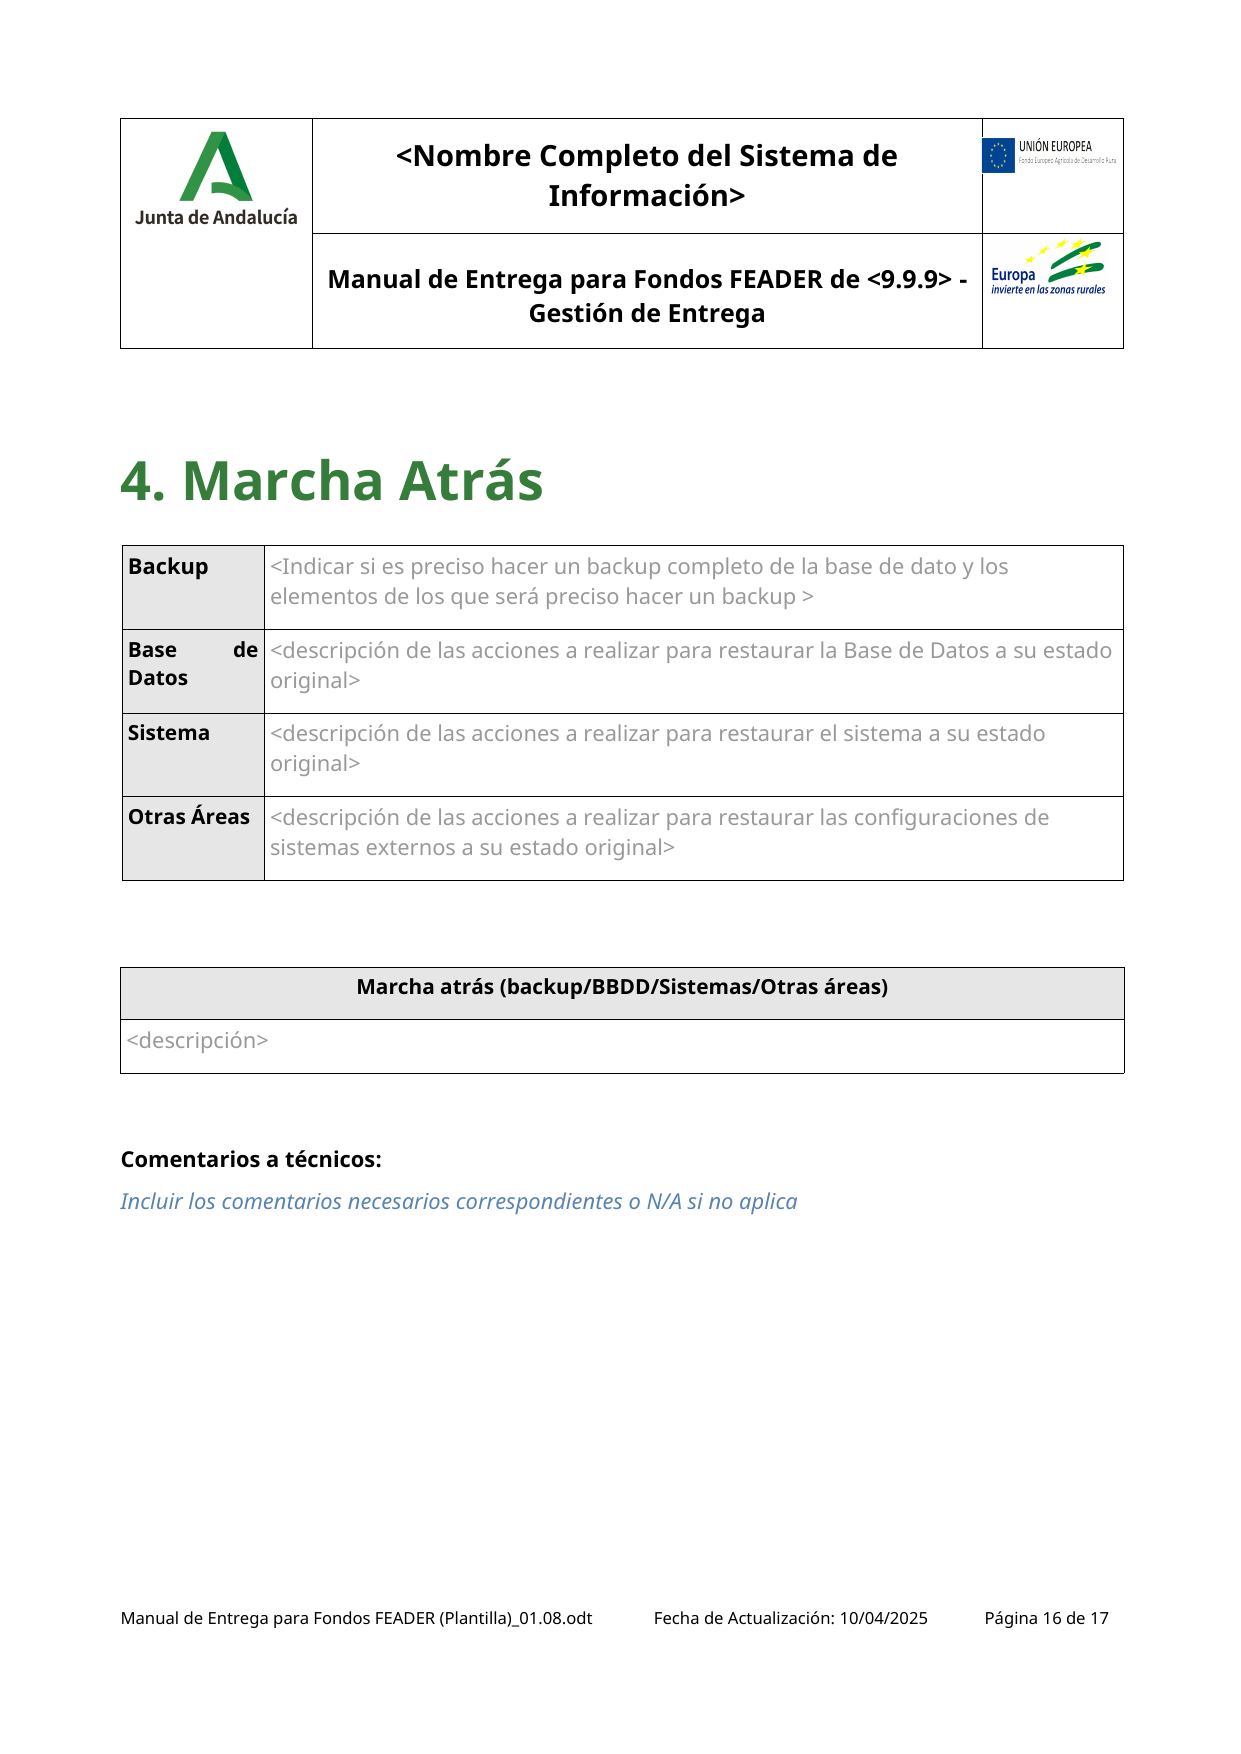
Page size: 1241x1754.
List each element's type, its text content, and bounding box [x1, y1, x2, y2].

table_cell Sistema [123, 714, 264, 796]
table_cell <descripción> [121, 1020, 1124, 1073]
table_cell Base de Datos [123, 630, 264, 713]
text Comentarios a técnicos: [120, 1143, 1123, 1173]
picture [981, 137, 1117, 174]
table_cell Otras Áreas [123, 797, 264, 880]
table_header <Indicar si es preciso hacer un backup completo de la base de dato y los elementos de los que será preciso hacer un backup > [265, 546, 1123, 629]
text Incluir los comentarios necesarios correspondientes o N/A si no aplica [120, 1186, 1123, 1216]
picture [134, 131, 298, 226]
table_header Marcha atrás (backup/BBDD/Sistemas/Otras áreas) [121, 968, 1124, 1019]
subtitle Marcha Atrás [120, 442, 1123, 516]
table_cell <descripción de las acciones a realizar para restaurar el sistema a su estado original> [265, 714, 1123, 796]
table_header Backup [123, 546, 264, 629]
table_cell <descripción de las acciones a realizar para restaurar la Base de Datos a su estado original> [265, 630, 1123, 713]
table_cell <descripción de las acciones a realizar para restaurar las configuraciones de sistemas externos a su estado original> [265, 797, 1123, 880]
picture [988, 238, 1109, 297]
